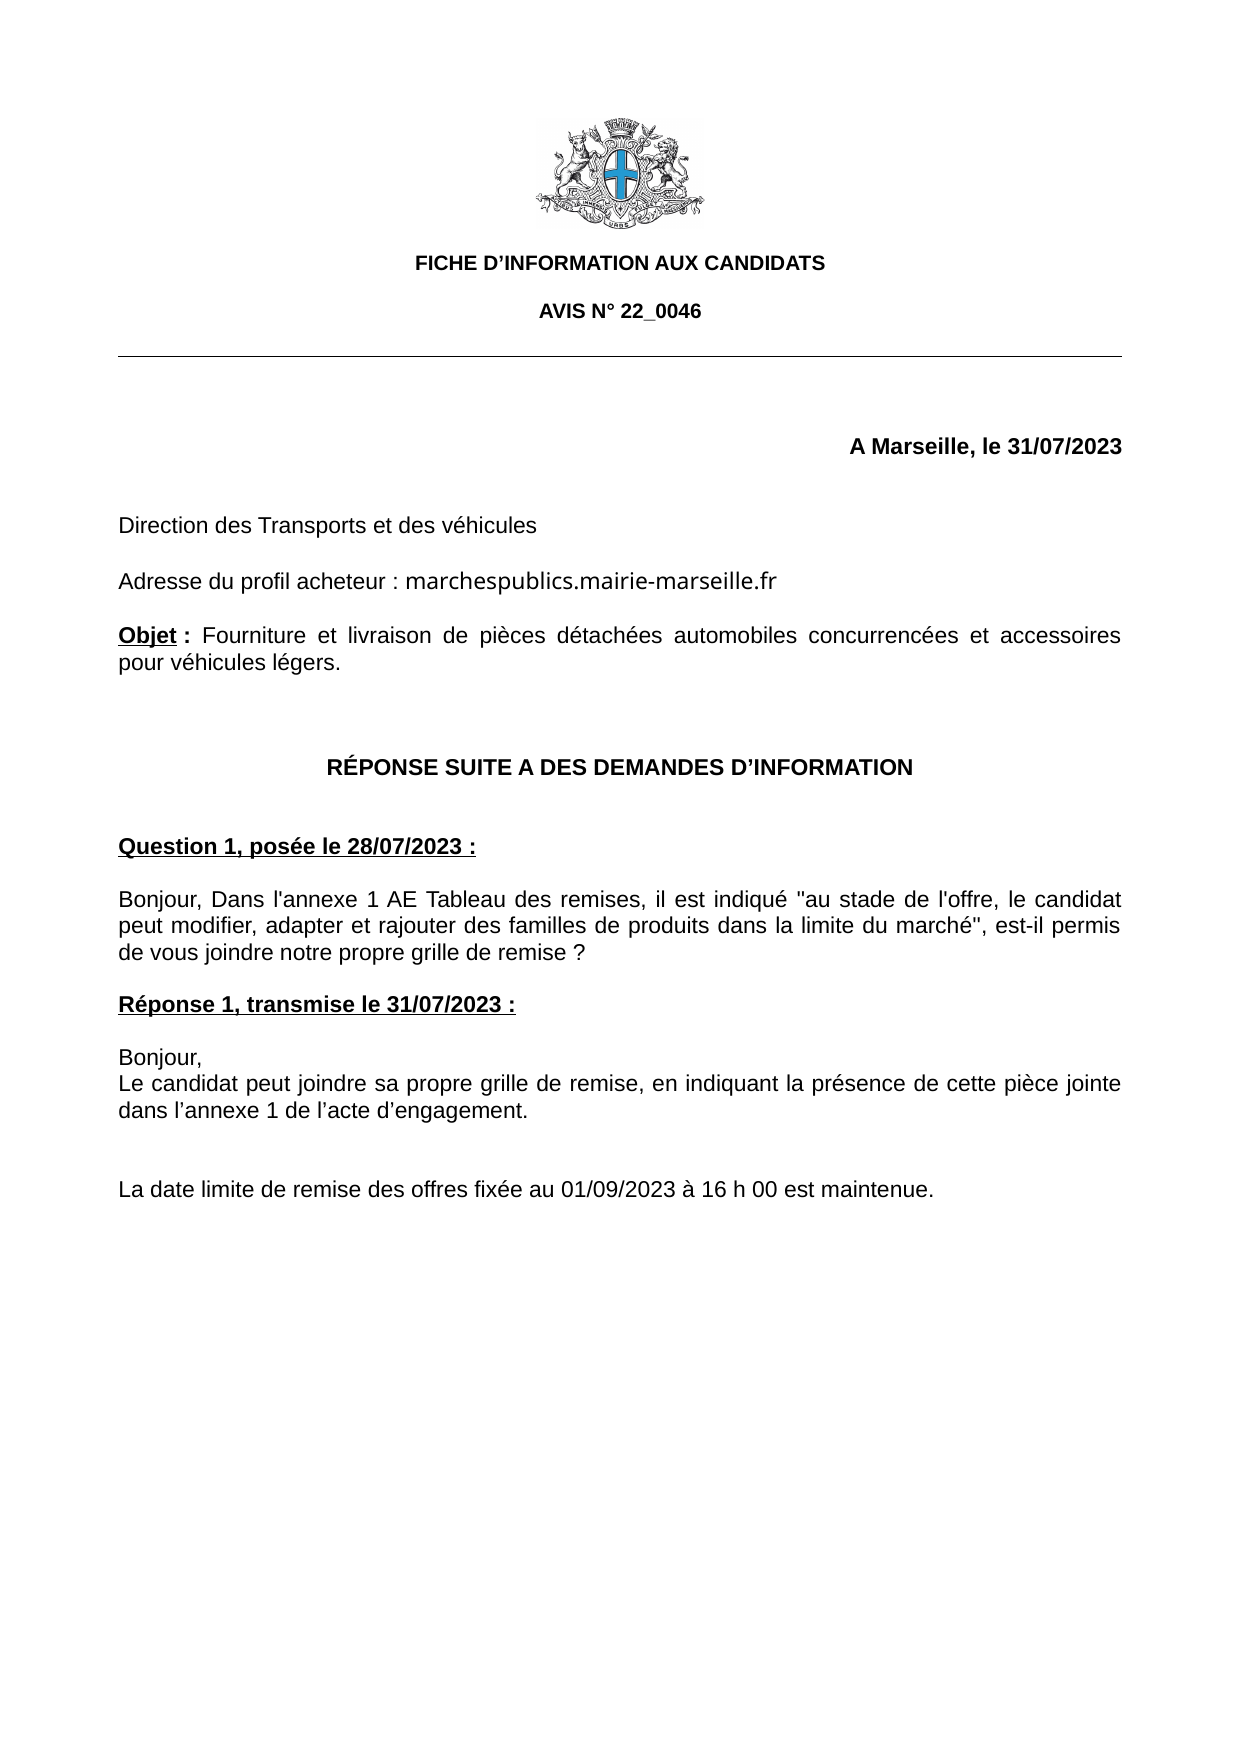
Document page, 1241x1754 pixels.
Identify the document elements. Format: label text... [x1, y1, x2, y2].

text Direction des Transports et des véhicules [118, 512, 1122, 538]
text Adresse du profil acheteur : marchespublics.mairie-marseille.fr [118, 565, 1122, 596]
text La date limite de remise des offres fixée au 01/09/2023 à 16 h 00 est maintenue. [118, 1176, 1122, 1202]
picture [535, 118, 705, 229]
text Réponse 1, transmise le 31/07/2023 : [118, 991, 1122, 1018]
text Question 1, posée le 28/07/2023 : [118, 833, 1122, 859]
text Objet : Fourniture et livraison de pièces détachées automobiles concurrencées et accessoires pour véhicules légers. [118, 622, 1122, 675]
text AVIS N° 22_0046 [118, 298, 1122, 322]
text FICHE D’INFORMATION AUX CANDIDATS [118, 251, 1122, 274]
text Bonjour, [118, 1044, 1122, 1070]
text A Marseille, le 31/07/2023 [118, 433, 1122, 459]
text Bonjour, Dans l'annexe 1 AE Tableau des remises, il est indiqué ''au stade de l'offre, le candidat peut modifier, adapter et rajouter des familles de produits dans la limite du marché'', est-il permis de vous joindre notre propre grille de remise ? [118, 886, 1122, 965]
text RÉPONSE SUITE A DES DEMANDES D’INFORMATION [118, 754, 1122, 780]
text Le candidat peut joindre sa propre grille de remise, en indiquant la présence de cette pièce jointe dans l’annexe 1 de l’acte d’engagement. [118, 1070, 1122, 1123]
table_header [118, 357, 1122, 371]
